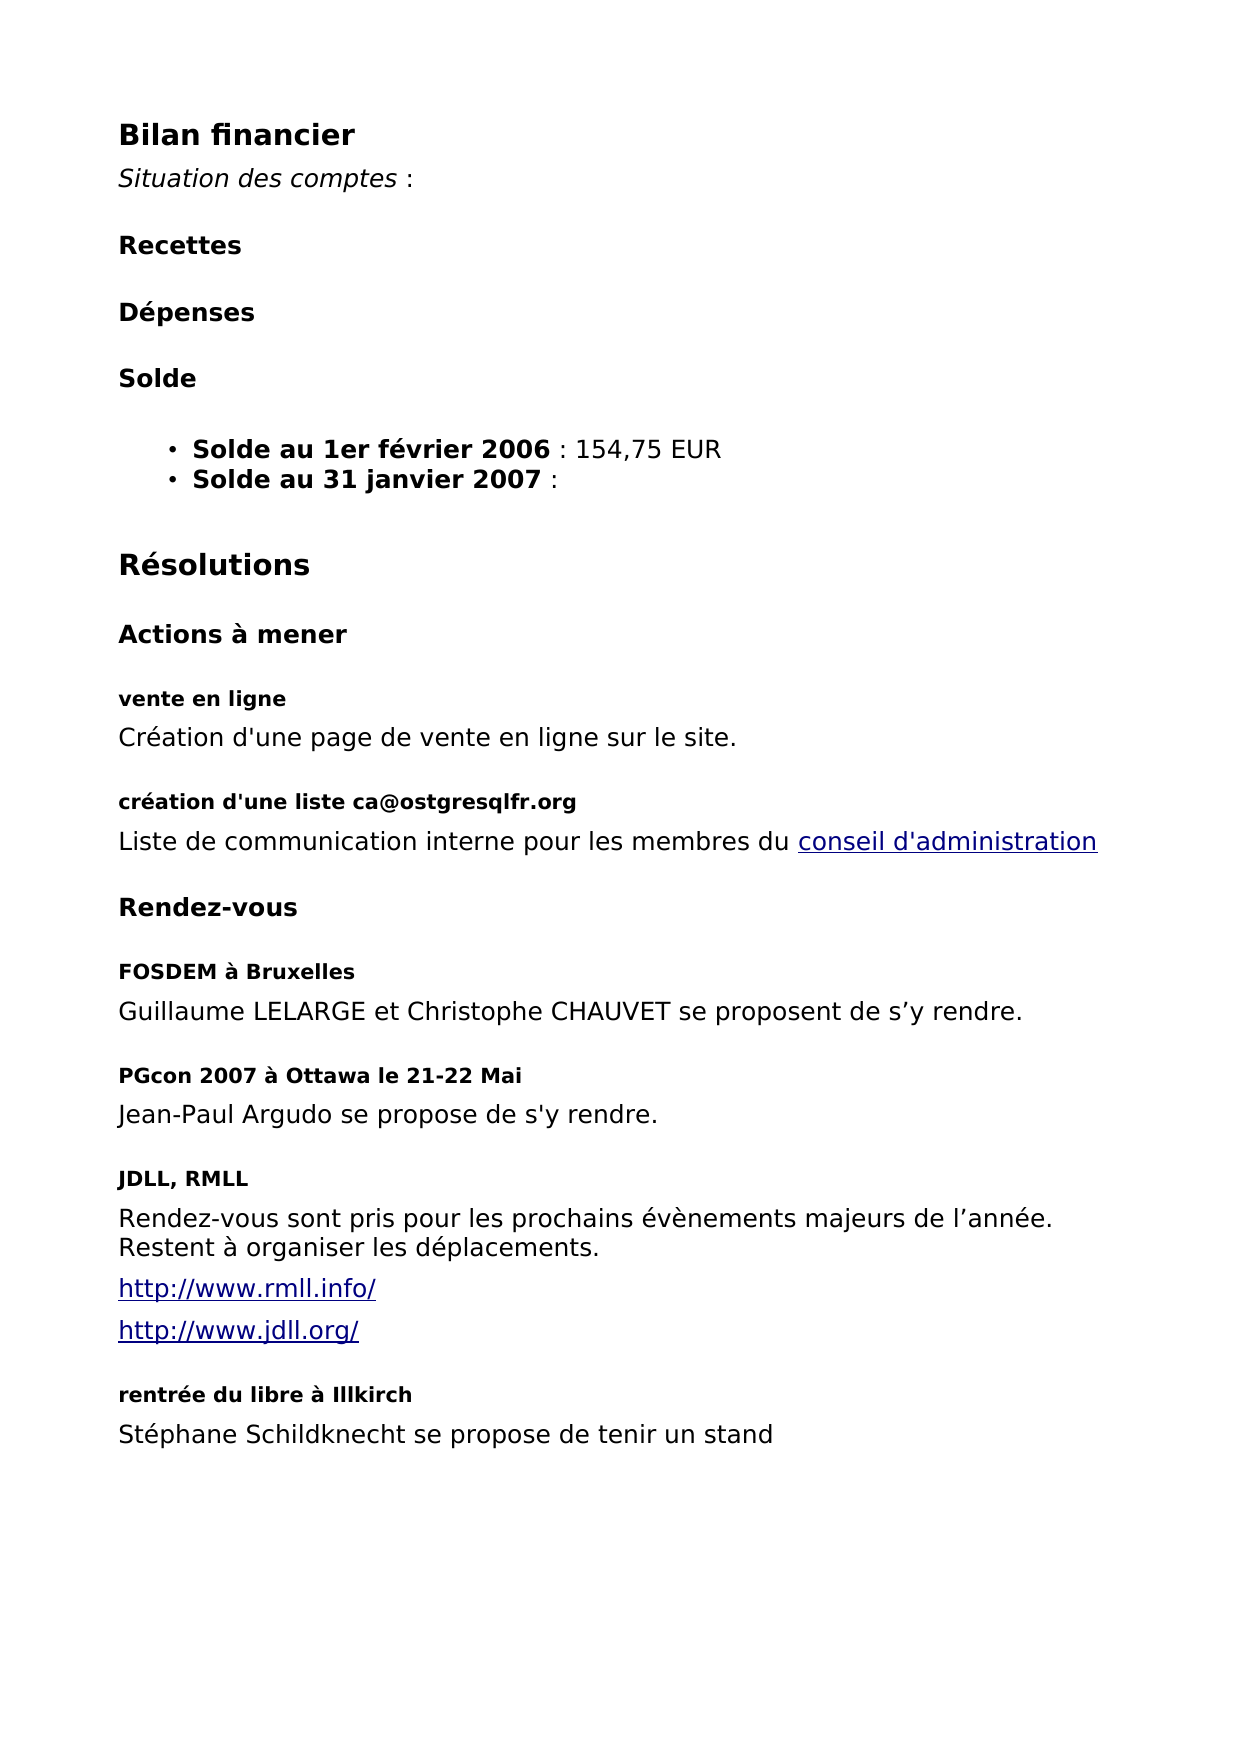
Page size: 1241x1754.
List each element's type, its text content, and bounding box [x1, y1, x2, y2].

subtitle Rendez-vous [118, 893, 1122, 923]
subtitle rentrée du libre à Illkirch [118, 1383, 1122, 1407]
text Liste de communication interne pour les membres du conseil d'administration [118, 827, 1122, 856]
text http://www.jdll.org/ [118, 1316, 1122, 1346]
subtitle JDLL, RMLL [118, 1167, 1122, 1191]
subtitle Bilan financier [118, 118, 1122, 152]
subtitle vente en ligne [118, 687, 1122, 711]
text Situation des comptes : [118, 164, 1122, 194]
list Solde au 31 janvier 2007 : [177, 465, 1122, 494]
subtitle Actions à mener [118, 620, 1122, 649]
text Rendez-vous sont pris pour les prochains évènements majeurs de l’année. Restent à organiser les déplacements. [118, 1204, 1122, 1262]
subtitle Dépenses [118, 298, 1122, 327]
subtitle création d'une liste ca@ostgresqlfr.org [118, 790, 1122, 814]
text Jean-Paul Argudo se propose de s'y rendre. [118, 1100, 1122, 1129]
text Stéphane Schildknecht se propose de tenir un stand [118, 1420, 1122, 1449]
subtitle PGcon 2007 à Ottawa le 21-22 Mai [118, 1064, 1122, 1088]
text http://www.rmll.info/ [118, 1275, 1122, 1304]
subtitle Solde [118, 364, 1122, 394]
list Solde au 1er février 2006 : 154,75 EUR [177, 436, 1122, 465]
subtitle FOSDEM à Bruxelles [118, 960, 1122, 984]
subtitle Résolutions [118, 548, 1122, 582]
text Création d'une page de vente en ligne sur le site. [118, 723, 1122, 753]
text Guillaume LELARGE et Christophe CHAUVET se proposent de s’y rendre. [118, 997, 1122, 1026]
subtitle Recettes [118, 231, 1122, 260]
